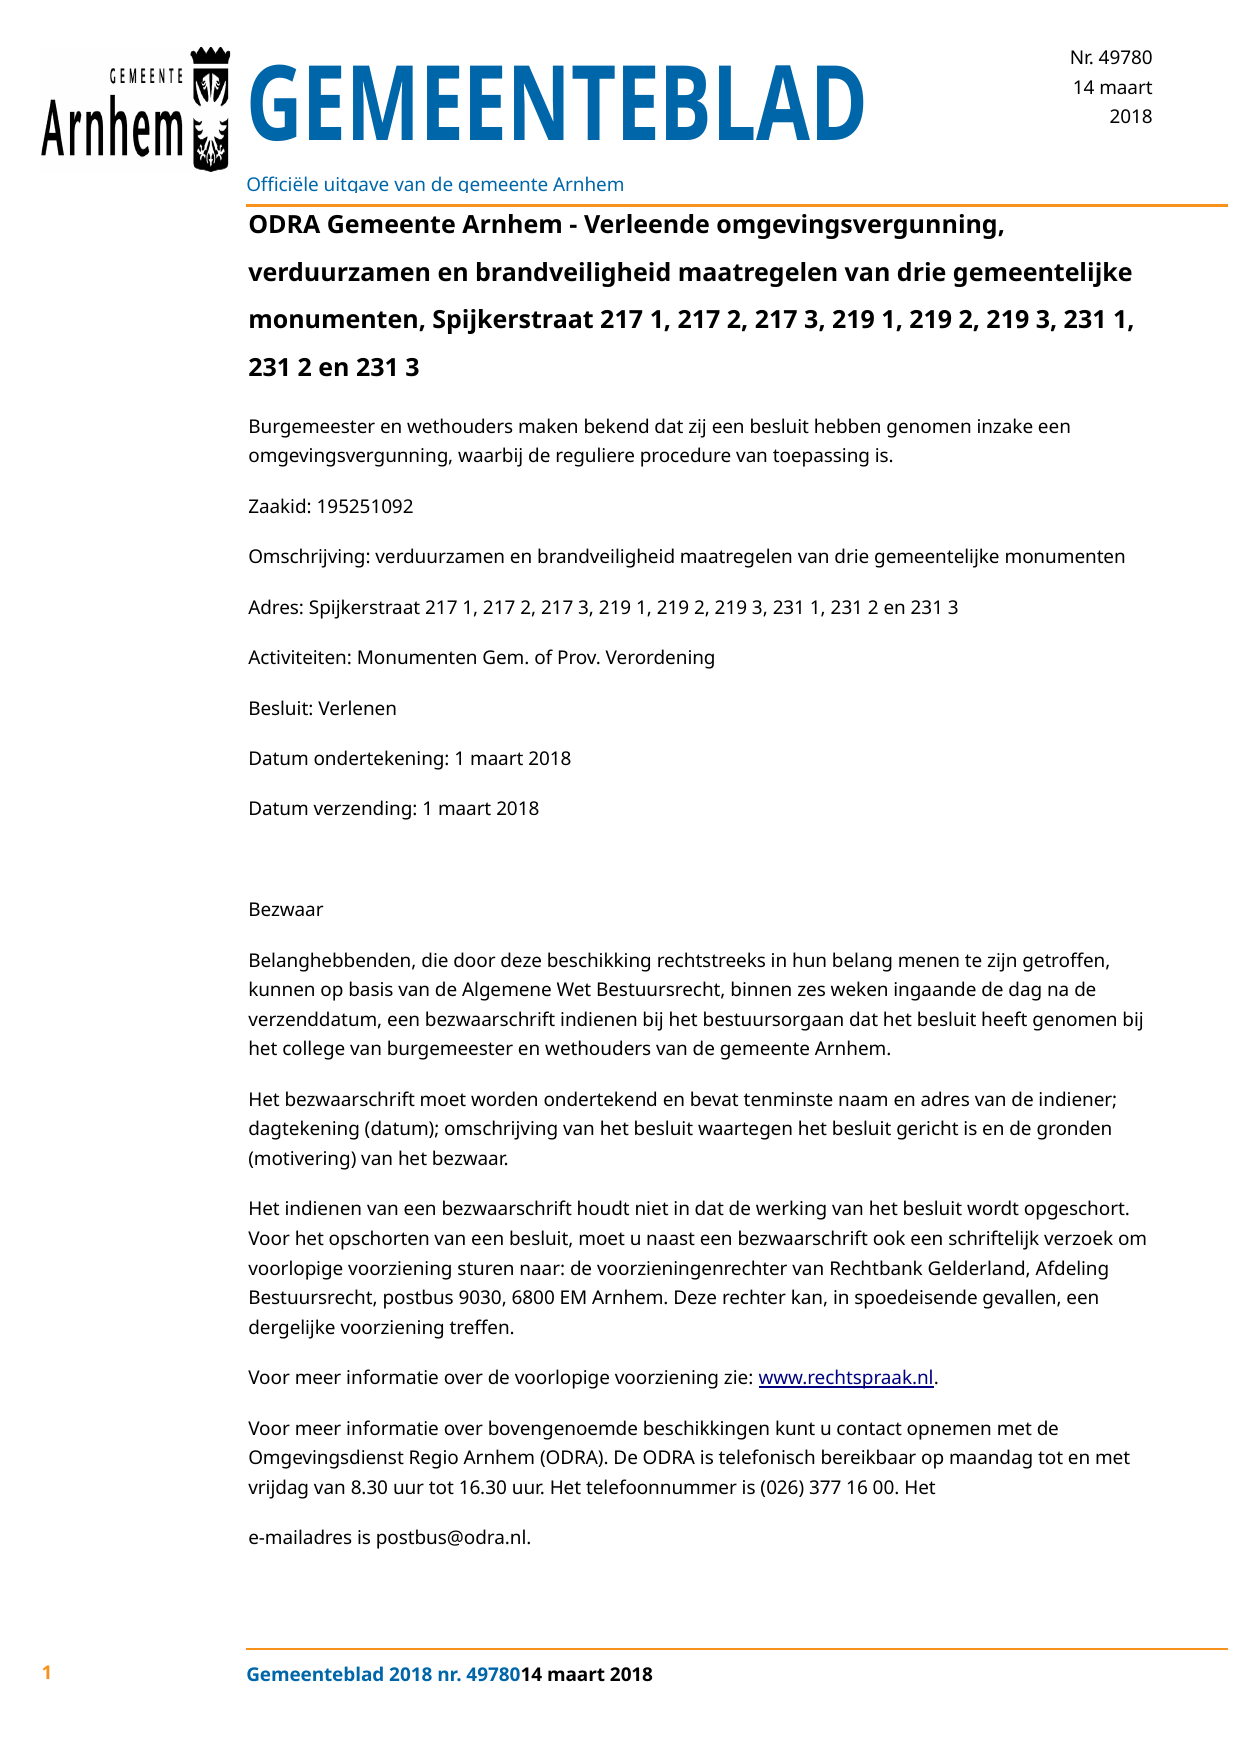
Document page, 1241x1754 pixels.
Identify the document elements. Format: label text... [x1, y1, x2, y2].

text Belanghebbenden, die door deze beschikking rechtstreeks in hun belang menen te zijn getroffen, kunnen op basis van de Algemene Wet Bestuursrecht, binnen zes weken ingaande de dag na de verzenddatum, een bezwaarschrift indienen bij het bestuursorgaan dat het besluit heeft genomen bij het college van burgemeester en wethouders van de gemeente Arnhem. [248, 947, 1152, 1061]
text Het indienen van een bezwaarschrift houdt niet in dat de werking van het besluit wordt opgeschort. Voor het opschorten van een besluit, moet u naast een bezwaarschrift ook een schriftelijk verzoek om voorlopige voorziening sturen naar: de voorzieningenrechter van Rechtbank Gelderland, Afdeling Bestuursrecht, postbus 9030, 6800 EM Arnhem. Deze rechter kan, in spoedeisende gevallen, een dergelijke voorziening treffen. [248, 1196, 1152, 1340]
text e-mailadres is postbus@odra.nl. [248, 1524, 1152, 1550]
text Datum ondertekening: 1 maart 2018 [248, 745, 1152, 771]
text Activiteiten: Monumenten Gem. of Prov. Verordening [248, 644, 1152, 670]
text Adres: Spijkerstraat 217 1, 217 2, 217 3, 219 1, 219 2, 219 3, 231 1, 231 2 en 231 3 [248, 594, 1152, 620]
text Voor meer informatie over bovengenoemde beschikkingen kunt u contact opnemen met de Omgevingsdienst Regio Arnhem (ODRA). De ODRA is telefonisch bereikbaar op maandag tot en met vrijdag van 8.30 uur tot 16.30 uur. Het telefoonnummer is (026) 377 16 00. Het [248, 1415, 1152, 1500]
text Omschrijving: verduurzamen en brandveiligheid maatregelen van drie gemeentelijke monumenten [248, 543, 1152, 569]
text Het bezwaarschrift moet worden ondertekend en bevat tenminste naam en adres van de indiener; dagtekening (datum); omschrijving van het besluit waartegen het besluit gericht is en de gronden (motivering) van het bezwaar. [248, 1086, 1152, 1171]
text Bezwaar [248, 896, 1152, 922]
text ODRA Gemeente Arnhem - Verleende omgevingsvergunning, verduurzamen en brandveiligheid maatregelen van drie gemeentelijke monumenten, Spijkerstraat 217 1, 217 2, 217 3, 219 1, 219 2, 219 3, 231 1, 231 2 en 231 3 [248, 207, 1152, 384]
text Besluit: Verlenen [248, 695, 1152, 721]
picture [41, 47, 231, 172]
text Burgemeester en wethouders maken bekend dat zij een besluit hebben genomen inzake een omgevingsvergunning, waarbij de reguliere procedure van toepassing is. [248, 413, 1152, 468]
text Datum verzending: 1 maart 2018 [248, 796, 1152, 821]
text Zaakid: 195251092 [248, 493, 1152, 519]
text Voor meer informatie over de voorlopige voorziening zie: www.rechtspraak.nl. [248, 1364, 1152, 1390]
